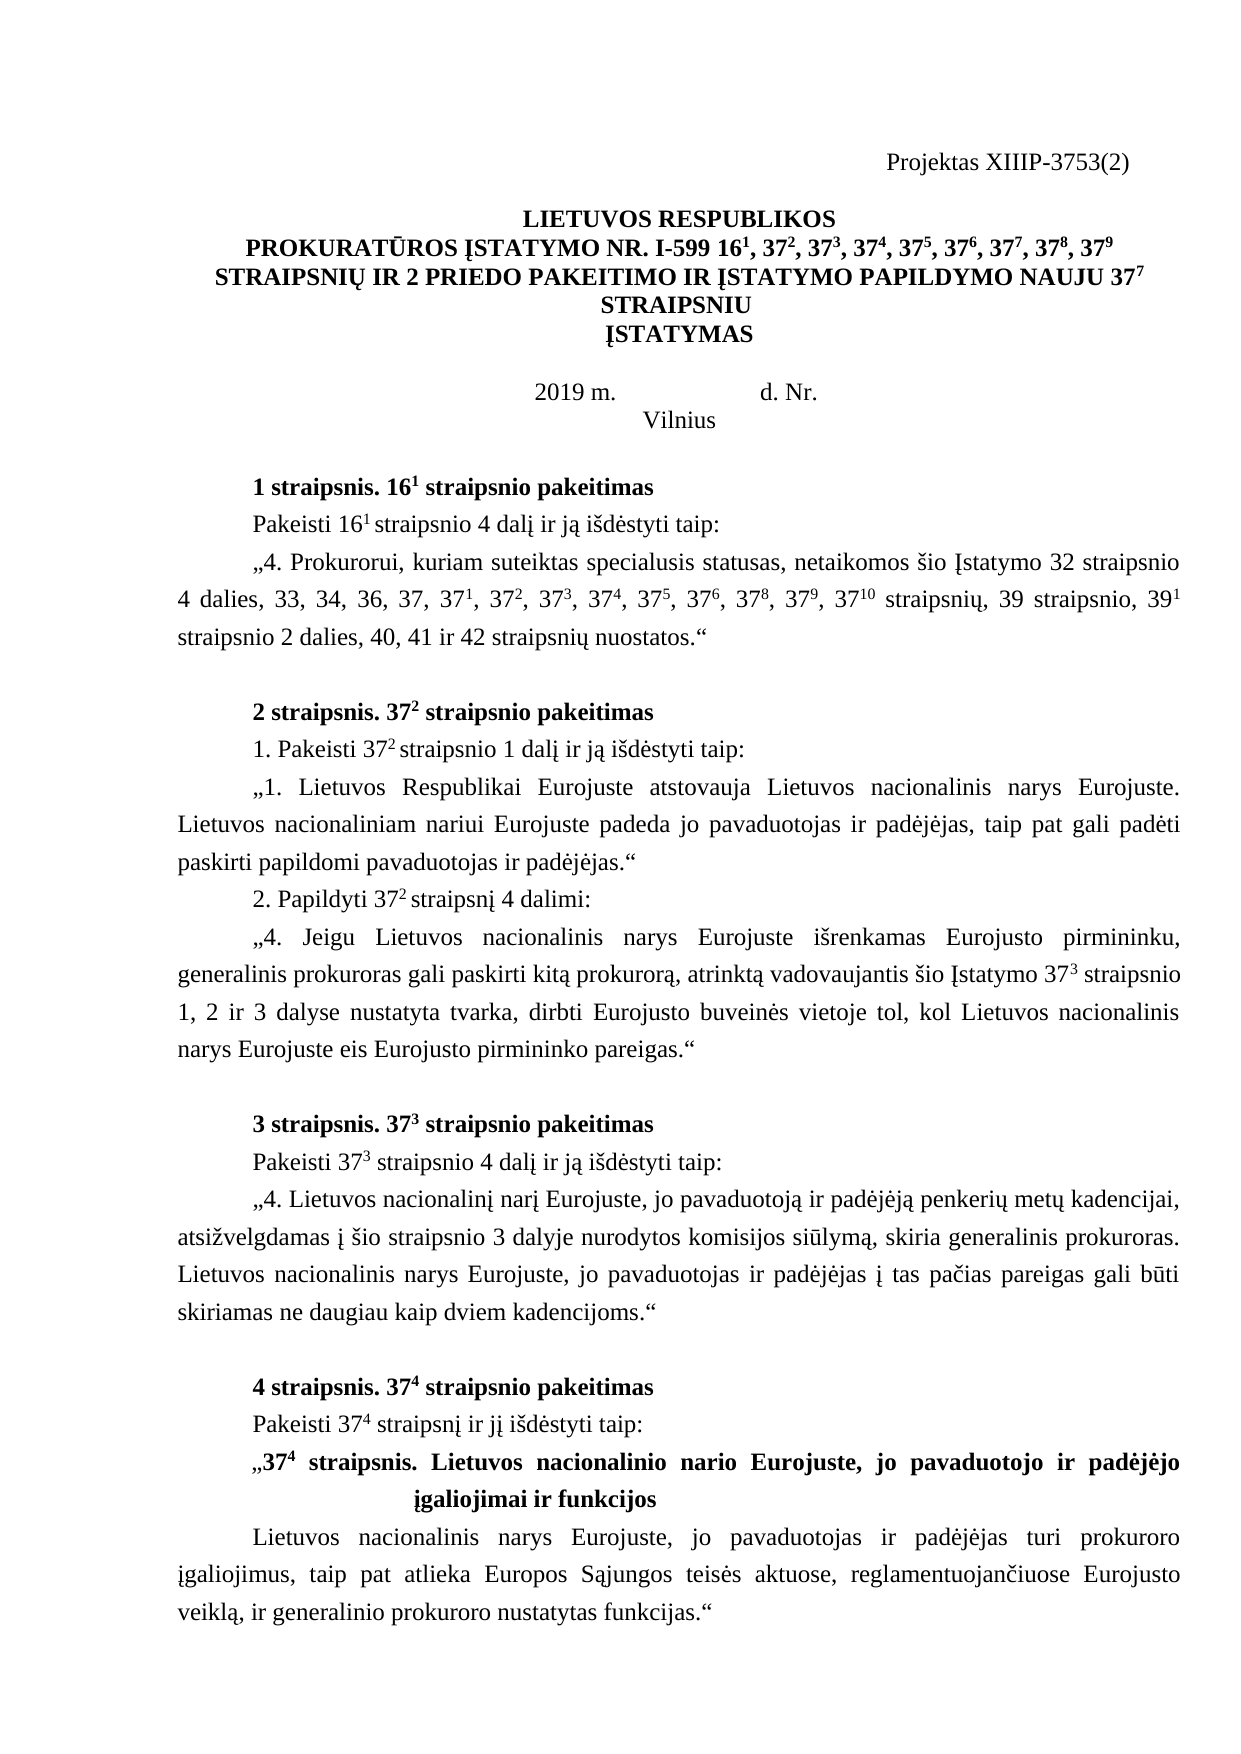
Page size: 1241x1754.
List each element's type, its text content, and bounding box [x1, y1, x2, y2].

text Lietuvos nacionalinis narys Eurojuste, jo pavaduotojas ir padėjėjas turi prokuroro įgaliojimus, taip pat atlieka Europos Sąjungos teisės aktuose, reglamentuojančiuose Eurojusto veiklą, ir generalinio prokuroro nustatytas funkcijas.“ [177, 1513, 1181, 1626]
text Pakeisti 161 straipsnio 4 dalį ir ją išdėstyti taip: [177, 501, 1181, 538]
text 1. Pakeisti 372 straipsnio 1 dalį ir ją išdėstyti taip: [177, 726, 1181, 763]
text 2. Papildyti 372 straipsnį 4 dalimi: [177, 876, 1181, 913]
text „4. Prokurorui, kuriam suteiktas specialusis statusas, netaikomos šio Įstatymo 32 straipsnio 4 dalies, 33, 34, 36, 37, 371, 372, 373, 374, 375, 376, 378, 379, 3710 straipsnių, 39 straipsnio, 391 straipsnio 2 dalies, 40, 41 ir 42 straipsnių nuostatos.“ [177, 538, 1181, 651]
text Pakeisti 374 straipsnį ir jį išdėstyti taip: [177, 1401, 1181, 1438]
text 4 straipsnis. 374 straipsnio pakeitimas [177, 1363, 1181, 1401]
text „4. Lietuvos nacionalinį narį Eurojuste, jo pavaduotoją ir padėjėją penkerių metų kadencijai, atsižvelgdamas į šio straipsnio 3 dalyje nurodytos komisijos siūlymą, skiria generalinis prokuroras. Lietuvos nacionalinis narys Eurojuste, jo pavaduotojas ir padėjėjas į tas pačias pareigas gali būti skiriamas ne daugiau kaip dviem kadencijoms.“ [177, 1176, 1181, 1326]
text Pakeisti 373 straipsnio 4 dalį ir ją išdėstyti taip: [177, 1138, 1181, 1176]
text „4. Jeigu Lietuvos nacionalinis narys Eurojuste išrenkamas Eurojusto pirmininku, generalinis prokuroras gali paskirti kitą prokurorą, atrinktą vadovaujantis šio Įstatymo 373 straipsnio 1, 2 ir 3 dalyse nustatyta tvarka, dirbti Eurojusto buveinės vietoje tol, kol Lietuvos nacionalinis narys Eurojuste eis Eurojusto pirmininko pareigas.“ [177, 913, 1181, 1063]
text Projektas XIIIP-3753(2) [886, 147, 1181, 176]
text 2 straipsnis. 372 straipsnio pakeitimas [177, 688, 1181, 726]
text LIETUVOS RESPUBLIKOS [177, 204, 1181, 233]
text „374 straipsnis. Lietuvos nacionalinio nario Eurojuste, jo pavaduotojo ir padėjėjo įgaliojimai ir funkcijos [251, 1438, 1181, 1513]
text ĮSTATYMAS [177, 319, 1181, 348]
text „1. Lietuvos Respublikai Eurojuste atstovauja Lietuvos nacionalinis narys Eurojuste. Lietuvos nacionaliniam nariui Eurojuste padeda jo pavaduotojas ir padėjėjas, taip pat gali padėti paskirti papildomi pavaduotojas ir padėjėjas.“ [177, 763, 1181, 876]
text Vilnius [177, 406, 1181, 434]
text 3 straipsnis. 373 straipsnio pakeitimas [177, 1101, 1181, 1138]
text PROKURATŪROS ĮSTATYMO NR. I-599 161, 372, 373, 374, 375, 376, 377, 378, 379 STRAIPSNIŲ IR 2 PRIEDo PAKEITIMO IR ĮSTATYMO PAPILDYMO NAUJU 377 STRAIPSNIu [177, 233, 1181, 319]
text 1 straipsnis. 161 straipsnio pakeitimas [177, 463, 1181, 501]
text 2019 m. d. Nr. [177, 377, 1181, 406]
